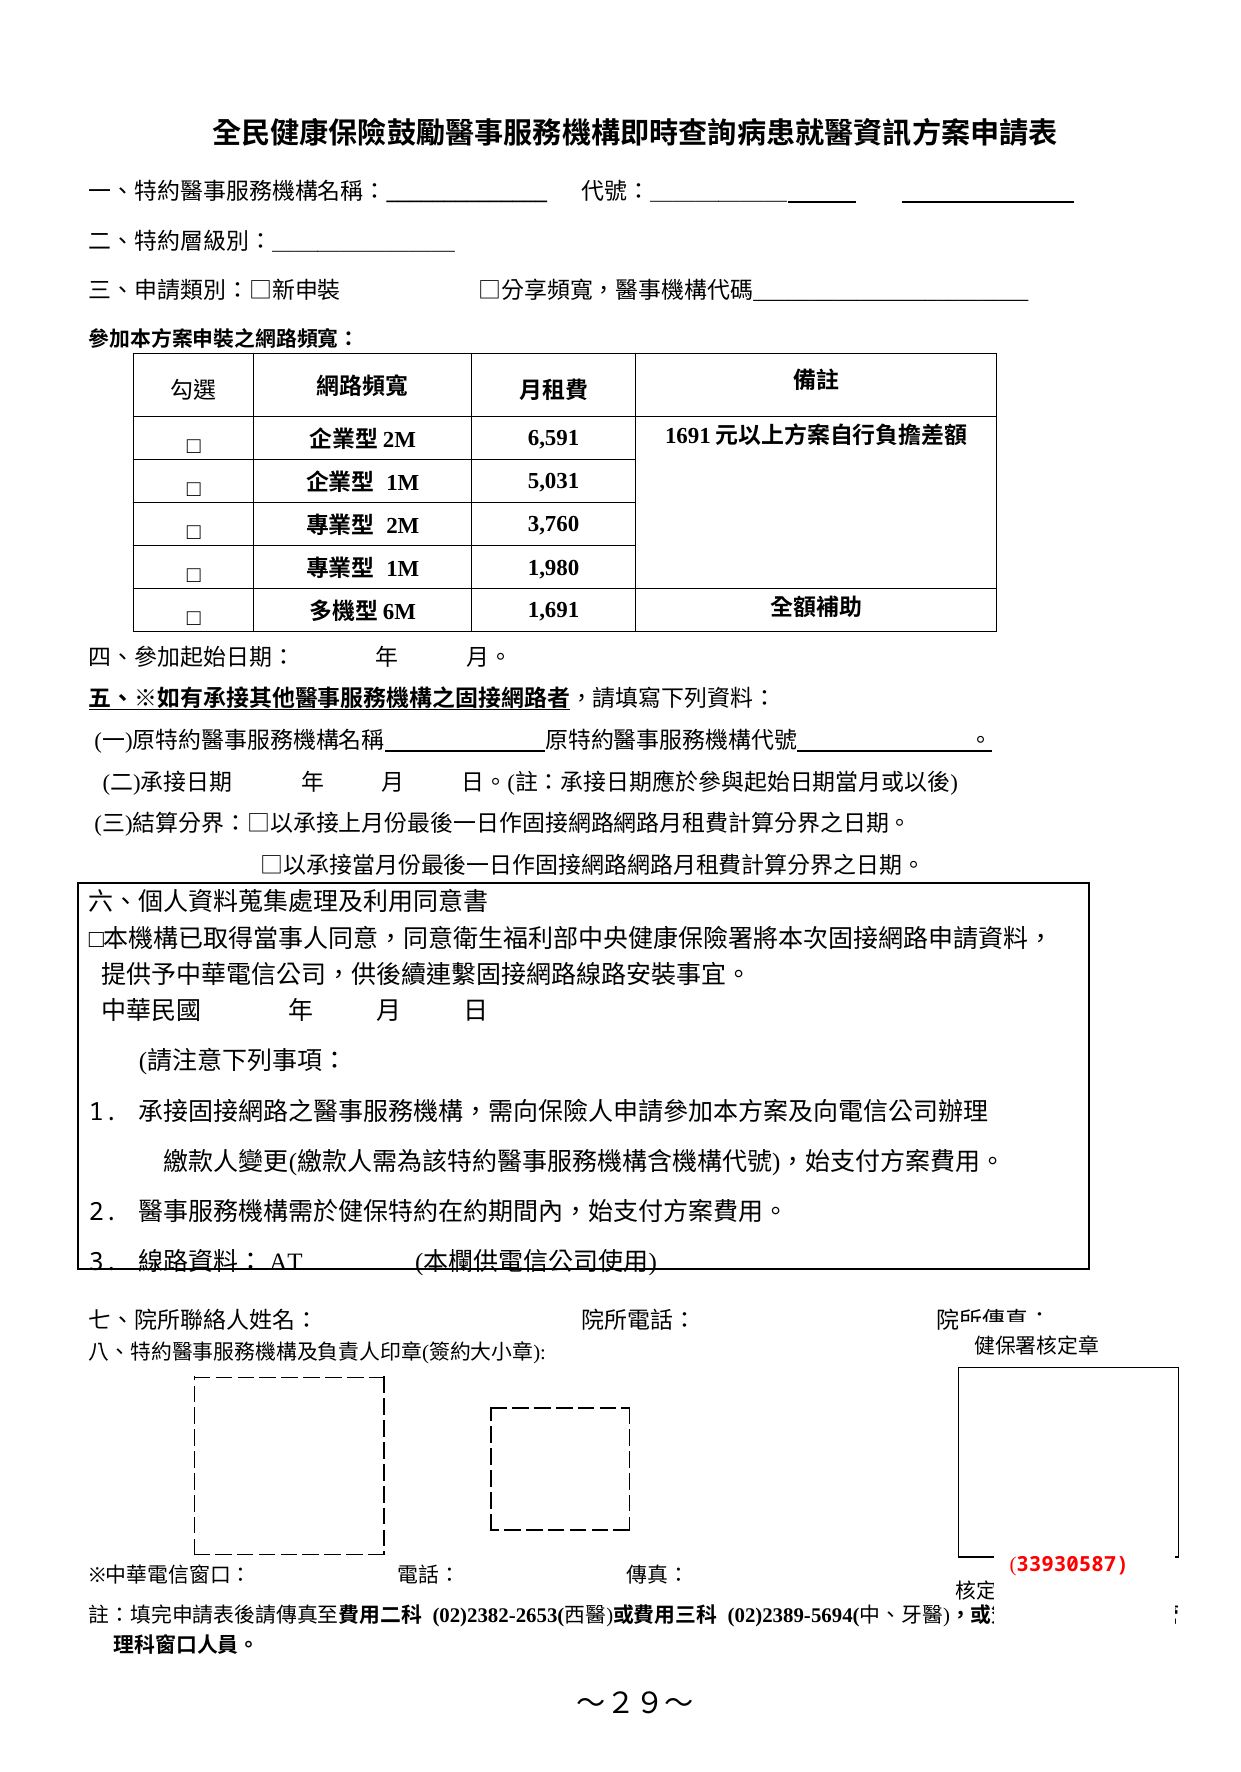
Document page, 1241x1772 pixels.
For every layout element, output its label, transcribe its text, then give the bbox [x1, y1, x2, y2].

table_cell □ [134, 503, 253, 545]
text 三、申請類別：□新申裝 □分享頻寬，醫事機構代碼________________________ [88, 272, 1181, 306]
text (請注意下列事項： [139, 1027, 1088, 1077]
text 核定日期： [956, 1574, 994, 1604]
table_cell 3,760 [472, 503, 635, 545]
text 全民健康保險鼓勵醫事服務機構即時查詢病患就醫資訊方案申請表 [88, 109, 1181, 152]
text 註：填完申請表後請傳真至費用二科 (02)2382-2653(西醫)或費用三科 (02)2389-5694(中、牙醫)，或簽約時逕交給醫務管理科窗口人員。 [88, 1541, 1181, 1772]
table_cell 企業型2M [254, 417, 471, 459]
list 承接固接網路之醫事服務機構，需向保險人申請參加本方案及向電信公司辦理 [88, 1077, 1088, 1127]
text 七、院所聯絡人姓名： 院所電話： 院所傳真： [88, 1302, 1181, 1373]
text [1090, 991, 1181, 1027]
table_cell □ [134, 460, 253, 502]
table_cell 企業型 1M [254, 460, 471, 502]
text 健保署核定章 [974, 1329, 1166, 1359]
text □本機構已取得當事人同意，同意衛生福利部中央健康保險署將本次固接網路申請資料， [88, 918, 1088, 954]
table_cell □ [134, 417, 253, 459]
text (二)承接日期 年 月 日。(註：承接日期應於參與起始日期當月或以後) [88, 757, 1181, 798]
text 一、特約醫事服務機構名稱：______________ 代號：＿＿＿＿＿＿ [88, 173, 1181, 206]
table_cell 6,591 [472, 417, 635, 459]
text [1090, 918, 1181, 954]
text 中華民國 年 月 日 [88, 991, 1088, 1027]
table_cell 多機型6M [254, 589, 471, 631]
list 醫事服務機構需於健保特約在約期間內，始支付方案費用。 [88, 1177, 1088, 1228]
text 參加本方案申裝之網路頻寬： [88, 322, 1181, 352]
text (三)結算分界：□以承接上月份最後一日作固接網路網路月租費計算分界之日期。 [88, 798, 1181, 840]
table_header 網路頻寬 [254, 354, 471, 416]
text (33930587) [1009, 1549, 1160, 1577]
table_cell 5,031 [472, 460, 635, 502]
text [1090, 1027, 1181, 1077]
text 八、特約醫事服務機構及負責人印章(簽約大小章): [88, 1335, 959, 1365]
text [1090, 954, 1181, 991]
table_header 月租費 [472, 354, 635, 416]
text [1090, 1127, 1181, 1177]
table_header 備註 [636, 354, 996, 416]
table_cell 專業型 2M [254, 503, 471, 545]
table_cell 專業型 1M [254, 546, 471, 588]
table_cell □ [134, 546, 253, 588]
text 提供予中華電信公司，供後續連繫固接網路線路安裝事宜。 [88, 954, 1088, 991]
list [1090, 1077, 1181, 1127]
table_cell 全額補助 [636, 589, 996, 631]
table_cell 1,691 [472, 589, 635, 631]
text [1175, 1680, 1181, 1722]
table_cell □ [134, 589, 253, 631]
text [1090, 882, 1181, 918]
list 線路資料： AT (本欄供電信公司使用) [88, 1228, 1181, 1278]
text □以承接當月份最後一日作固接網路網路月租費計算分界之日期。 [88, 840, 1181, 882]
table_cell 1691元以上方案自行負擔差額 [636, 417, 996, 588]
text 四、參加起始日期： 年 月。 [88, 632, 1181, 673]
text 繳款人變更(繳款人需為該特約醫事服務機構含機構代號)，始支付方案費用。 [163, 1127, 1088, 1177]
text 二、特約層級別：＿＿＿＿＿＿＿＿ [88, 223, 1181, 256]
text (一)原特約醫事服務機構名稱 原特約醫事服務機構代號 。 [88, 715, 1181, 757]
list [1090, 1177, 1181, 1228]
text 五、※如有承接其他醫事服務機構之固接網路者，請填寫下列資料： [88, 673, 1181, 715]
table_header 勾選 [134, 354, 253, 416]
text ※中華電信窗口： 電話： 傳真： [88, 1558, 994, 1588]
text 六、個人資料蒐集處理及利用同意書 [88, 884, 1088, 918]
table_cell 1,980 [472, 546, 635, 588]
text ～２９～ [88, 1680, 994, 1722]
